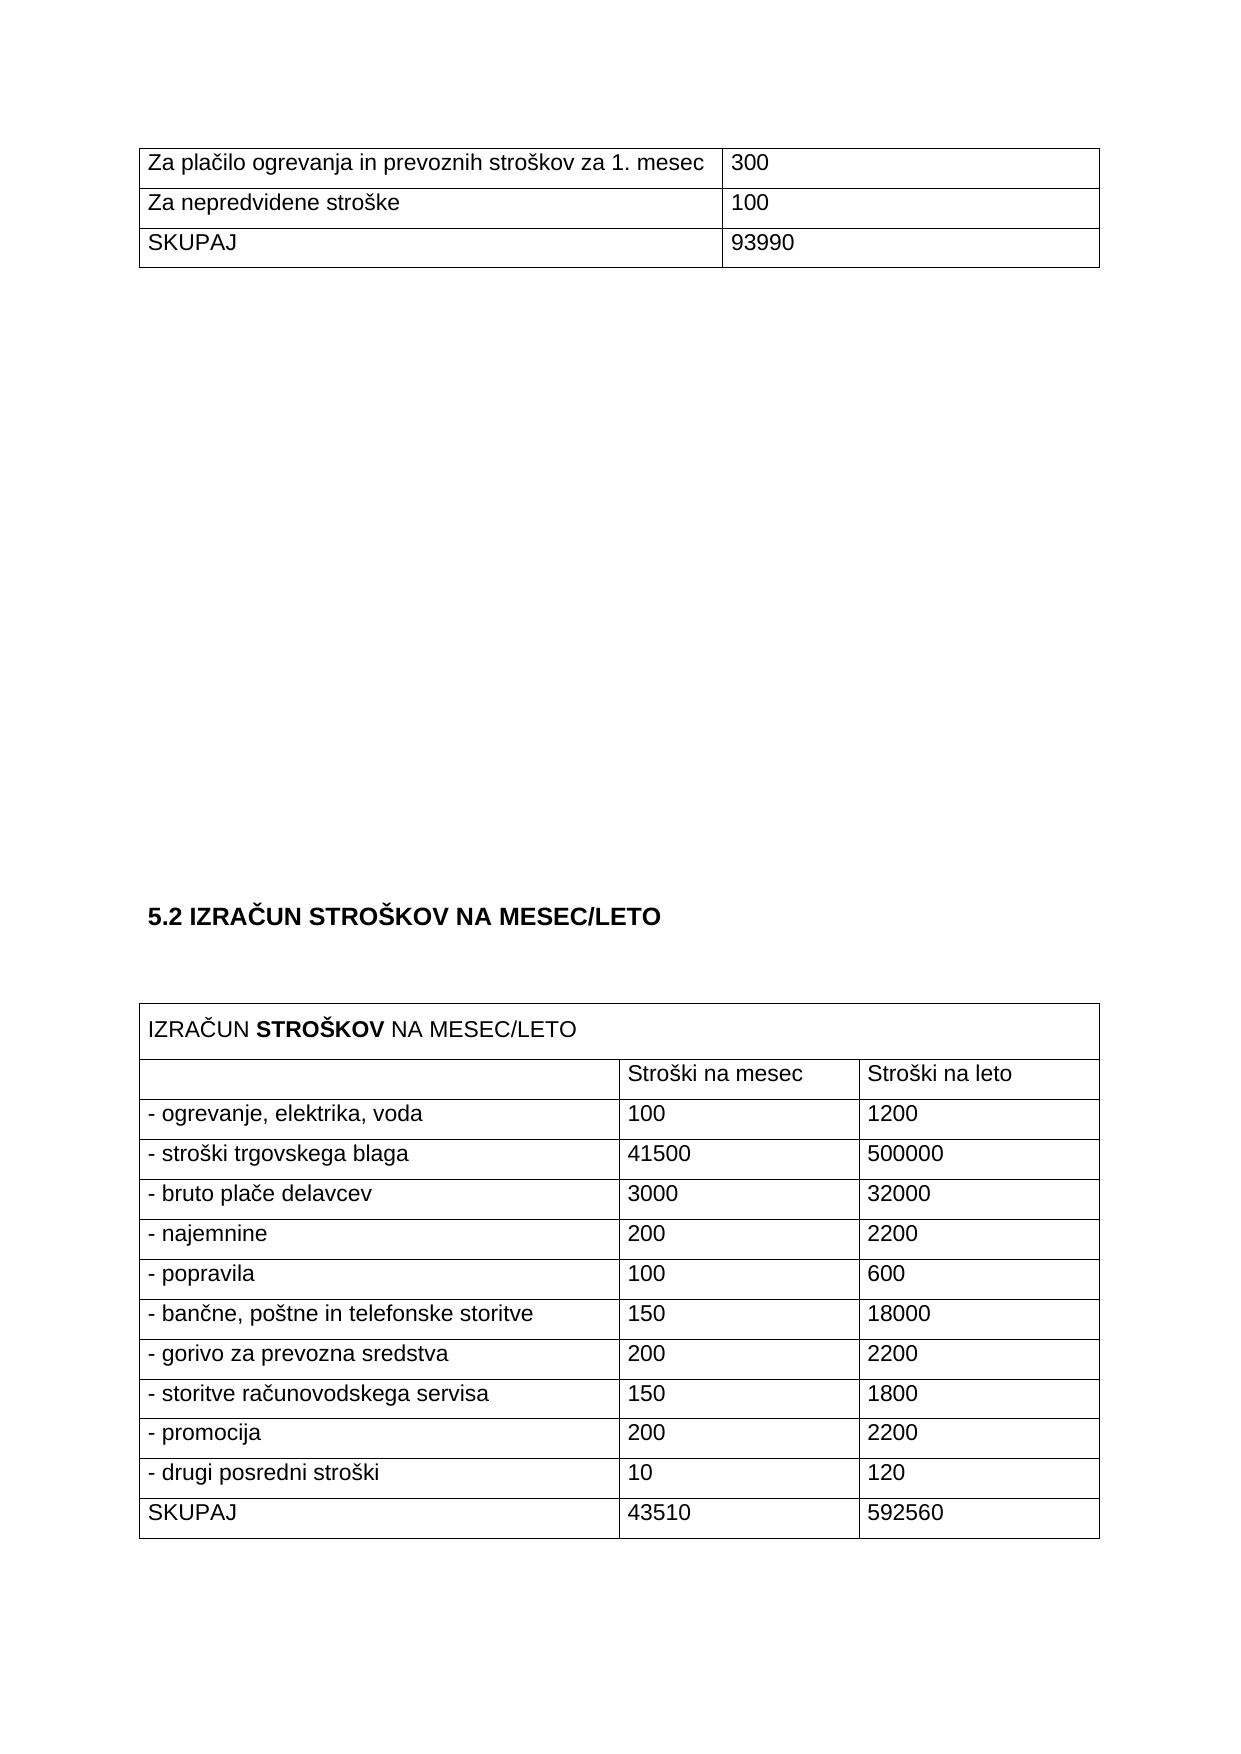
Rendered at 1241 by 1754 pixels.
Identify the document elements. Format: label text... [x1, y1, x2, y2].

table_cell 592560 [860, 1499, 1099, 1538]
table_cell - gorivo za prevozna sredstva [140, 1340, 619, 1378]
table_cell 10 [620, 1459, 859, 1498]
table_cell 32000 [860, 1180, 1099, 1219]
table_cell - najemnine [140, 1220, 619, 1259]
table_cell 300 [723, 149, 1099, 187]
table_cell 2200 [860, 1220, 1099, 1259]
table_cell 2200 [860, 1340, 1099, 1378]
table_cell Za plačilo ogrevanja in prevoznih stroškov za 1. mesec [140, 149, 722, 187]
table_cell - storitve računovodskega servisa [140, 1380, 619, 1418]
table_cell 2200 [860, 1419, 1099, 1458]
table_cell 150 [620, 1300, 859, 1338]
table_cell - bančne, poštne in telefonske storitve [140, 1300, 619, 1338]
table_cell - stroški trgovskega blaga [140, 1140, 619, 1179]
table_cell 150 [620, 1380, 859, 1418]
table_cell 100 [620, 1100, 859, 1139]
table_cell 600 [860, 1260, 1099, 1299]
table_cell Stroški na leto [860, 1060, 1099, 1099]
table_cell 1200 [860, 1100, 1099, 1139]
table_cell 100 [620, 1260, 859, 1299]
table_cell 41500 [620, 1140, 859, 1179]
table_cell - promocija [140, 1419, 619, 1458]
table_cell SKUPAJ [140, 229, 722, 267]
table_cell SKUPAJ [140, 1499, 619, 1538]
table_cell 100 [723, 189, 1099, 227]
table_cell 43510 [620, 1499, 859, 1538]
table_cell - popravila [140, 1260, 619, 1299]
subtitle 5.2 IZRAČUN STROŠKOV NA MESEC/LETO [148, 902, 1093, 931]
table_cell [140, 1060, 619, 1099]
table_cell 93990 [723, 229, 1099, 267]
table_cell - drugi posredni stroški [140, 1459, 619, 1498]
table_cell Za nepredvidene stroške [140, 189, 722, 227]
table_cell 120 [860, 1459, 1099, 1498]
table_cell 3000 [620, 1180, 859, 1219]
table_header IZRAČUN STROŠKOV NA MESEC/LETO [140, 1004, 1099, 1059]
table_cell 18000 [860, 1300, 1099, 1338]
table_cell 200 [620, 1419, 859, 1458]
table_cell 500000 [860, 1140, 1099, 1179]
table_cell 200 [620, 1220, 859, 1259]
table_cell Stroški na mesec [620, 1060, 859, 1099]
table_cell 1800 [860, 1380, 1099, 1418]
table_cell 200 [620, 1340, 859, 1378]
table_cell - bruto plače delavcev [140, 1180, 619, 1219]
table_cell - ogrevanje, elektrika, voda [140, 1100, 619, 1139]
